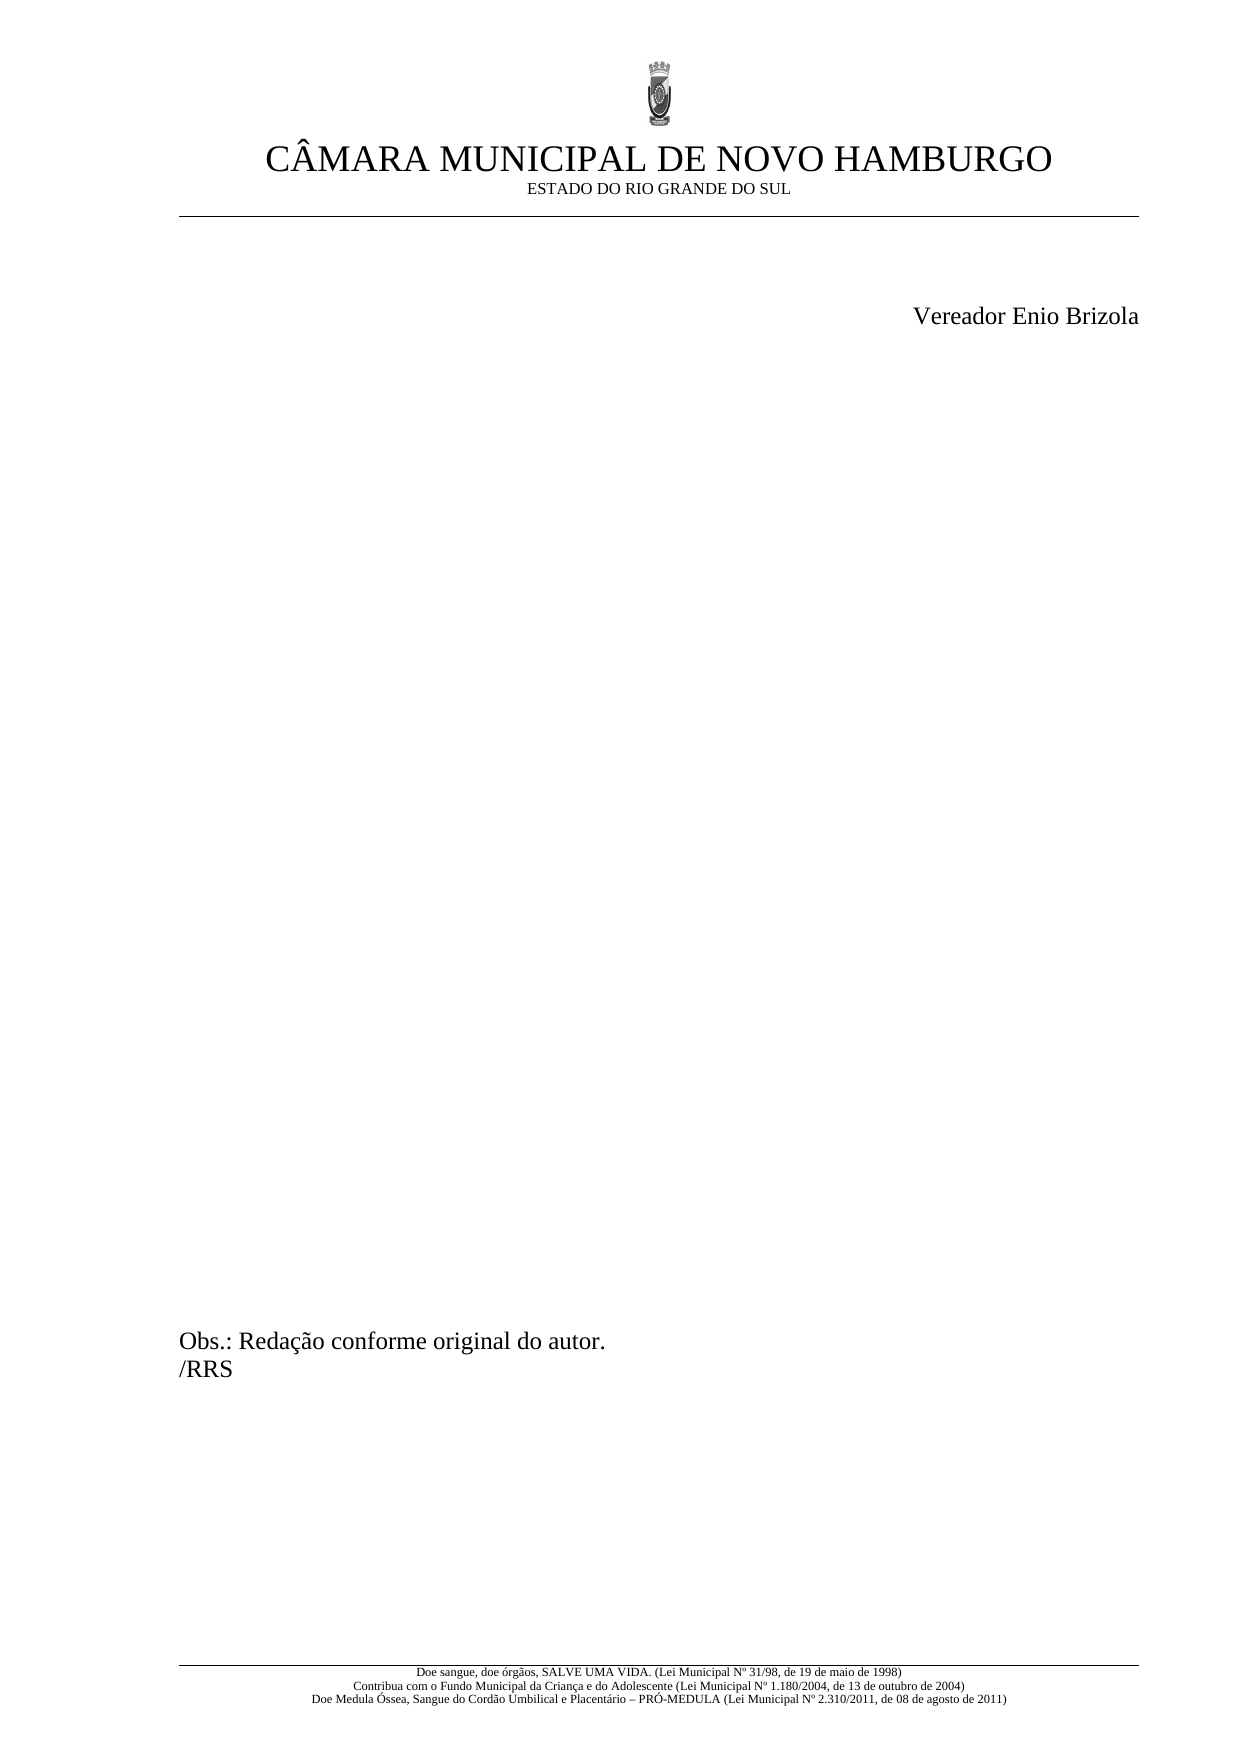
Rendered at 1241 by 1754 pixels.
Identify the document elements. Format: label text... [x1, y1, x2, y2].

text /RRS [179, 1355, 1139, 1383]
text Vereador Enio Brizola [179, 302, 1139, 330]
text Obs.: Redação conforme original do autor. [179, 1327, 1139, 1355]
